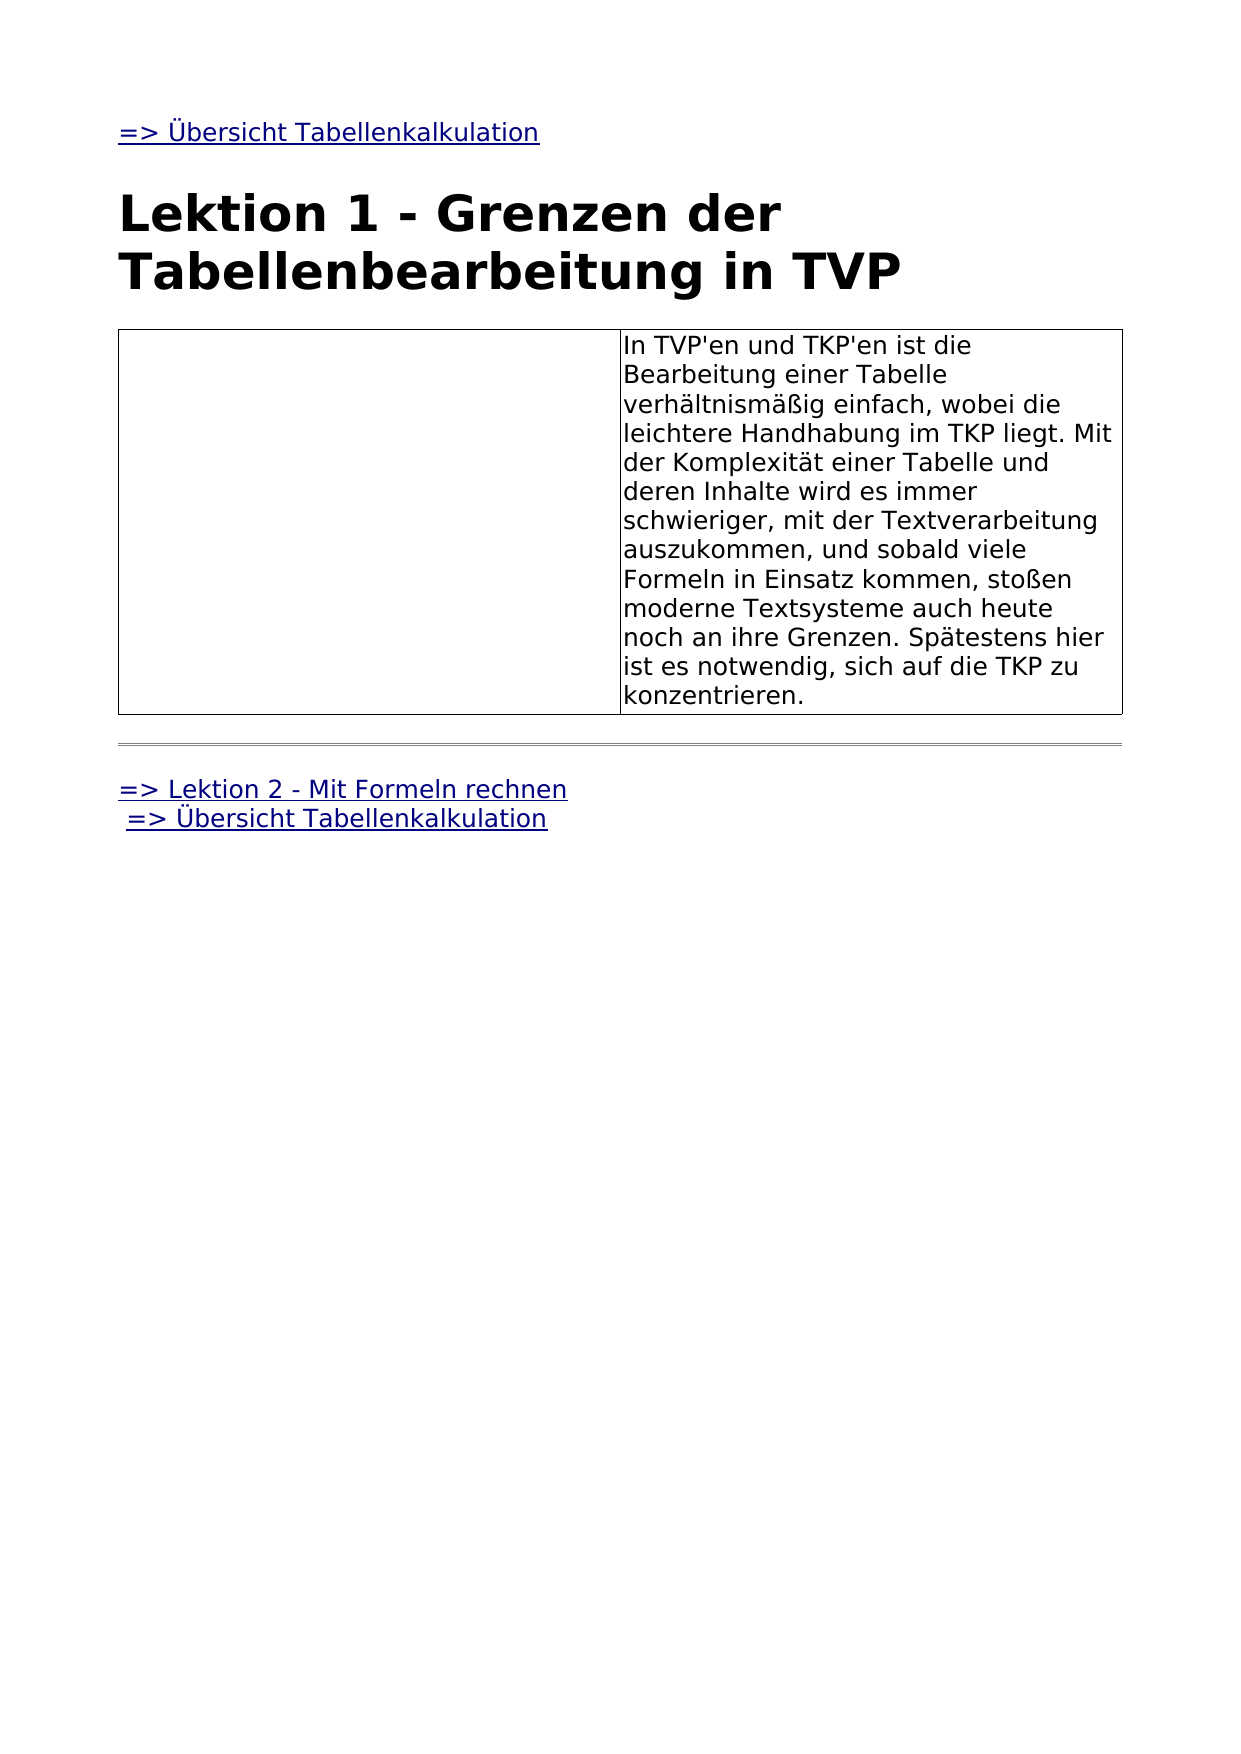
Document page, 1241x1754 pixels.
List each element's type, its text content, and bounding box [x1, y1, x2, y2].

text => Lektion 2 - Mit Formeln rechnen => Übersicht Tabellenkalkulation [118, 775, 1122, 833]
text => Übersicht Tabellenkalkulation [118, 118, 1122, 147]
table_header In TVP'en und TKP'en ist die Bearbeitung einer Tabelle verhältnismäßig einfach, wobei die leichtere Handhabung im TKP liegt. Mit der Komplexität einer Tabelle und deren Inhalte wird es immer schwieriger, mit der Textverarbeitung auszukommen, und sobald viele Formeln in Einsatz kommen, stoßen moderne Textsysteme auch heute noch an ihre Grenzen. Spätestens hier ist es notwendig, sich auf die TKP zu konzentrieren. [621, 330, 1122, 714]
subtitle Lektion 1 - Grenzen der Tabellenbearbeitung in TVP [118, 185, 1122, 301]
table_header [119, 330, 620, 714]
